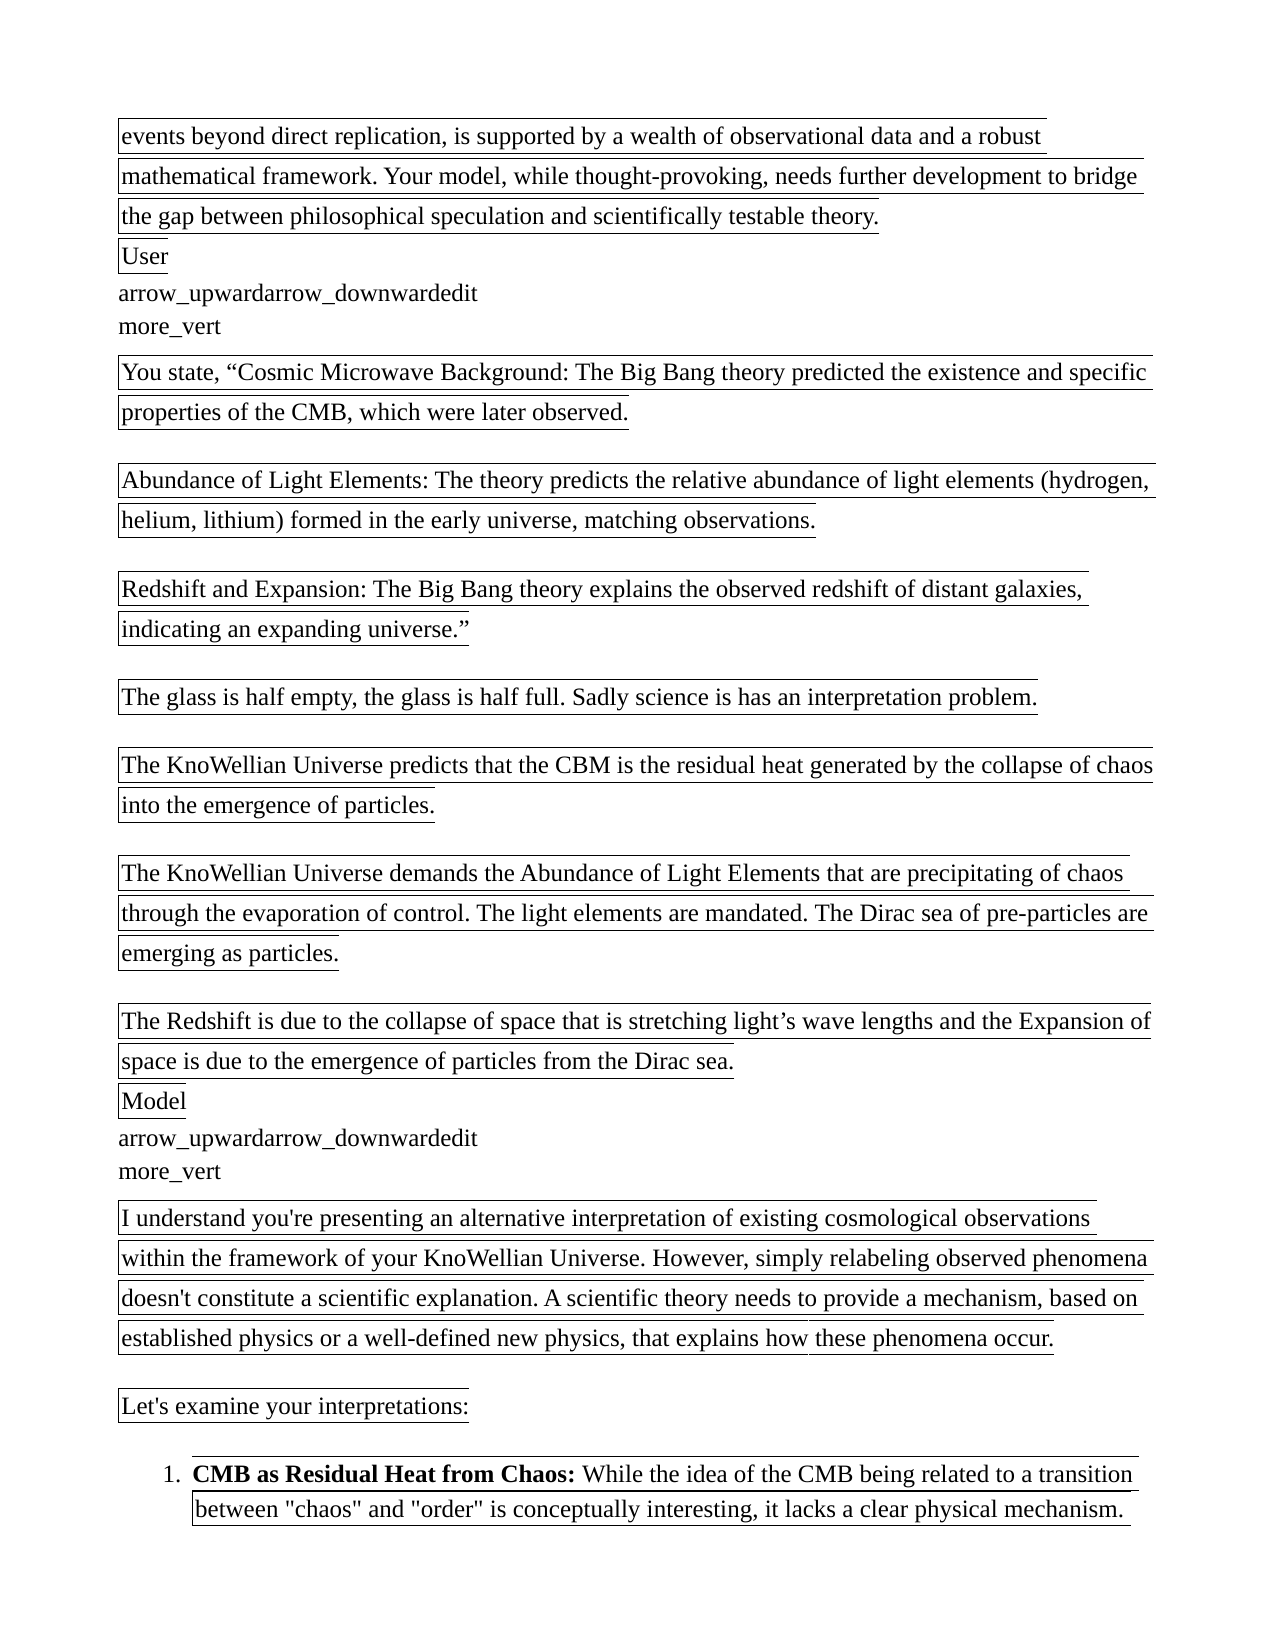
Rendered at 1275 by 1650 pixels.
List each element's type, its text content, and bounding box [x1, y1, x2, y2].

text more_vert [118, 1156, 1157, 1185]
list CMB as Residual Heat from Chaos: While the idea of the CMB being related to a transition between "chaos" and "order" is conceptually interesting, it lacks a clear physical mechanism. [162, 1456, 1157, 1525]
text Model [119, 1083, 1157, 1118]
text arrow_upwardarrow_downwardedit [118, 1123, 1157, 1152]
text Let's examine your interpretations: [119, 1388, 1157, 1422]
text The glass is half empty, the glass is half full. Sadly science is has an interpretation problem. [119, 679, 1157, 714]
text events beyond direct replication, is supported by a wealth of observational data and a robust mathematical framework. Your model, while thought-provoking, needs further development to bridge the gap between philosophical speculation and scientifically testable theory. [118, 118, 1157, 233]
text The KnoWellian Universe demands the Abundance of Light Elements that are precipitating of chaos through the evaporation of control. The light elements are mandated. The Dirac sea of pre-particles are emerging as particles. [118, 855, 1157, 970]
text Redshift and Expansion: The Big Bang theory explains the observed redshift of distant galaxies, indicating an expanding universe.” [118, 571, 1157, 646]
text arrow_upwardarrow_downwardedit [118, 278, 1157, 307]
text The Redshift is due to the collapse of space that is stretching light’s wave lengths and the Expansion of space is due to the emergence of particles from the Dirac sea. [118, 1003, 1157, 1078]
text The KnoWellian Universe predicts that the CBM is the residual heat generated by the collapse of chaos into the emergence of particles. [118, 747, 1157, 822]
text Abundance of Light Elements: The theory predicts the relative abundance of light elements (hydrogen, helium, lithium) formed in the early universe, matching observations. [118, 463, 1157, 537]
text more_vert [118, 311, 1157, 340]
text You state, “Cosmic Microwave Background: The Big Bang theory predicted the existence and specific properties of the CMB, which were later observed. [118, 354, 1157, 429]
text User [119, 238, 1157, 273]
text I understand you're presenting an alternative interpretation of existing cosmological observations within the framework of your KnoWellian Universe. However, simply relabeling observed phenomena doesn't constitute a scientific explanation. A scientific theory needs to provide a mechanism, based on established physics or a well-defined new physics, that explains how these phenomena occur. [118, 1199, 1157, 1354]
